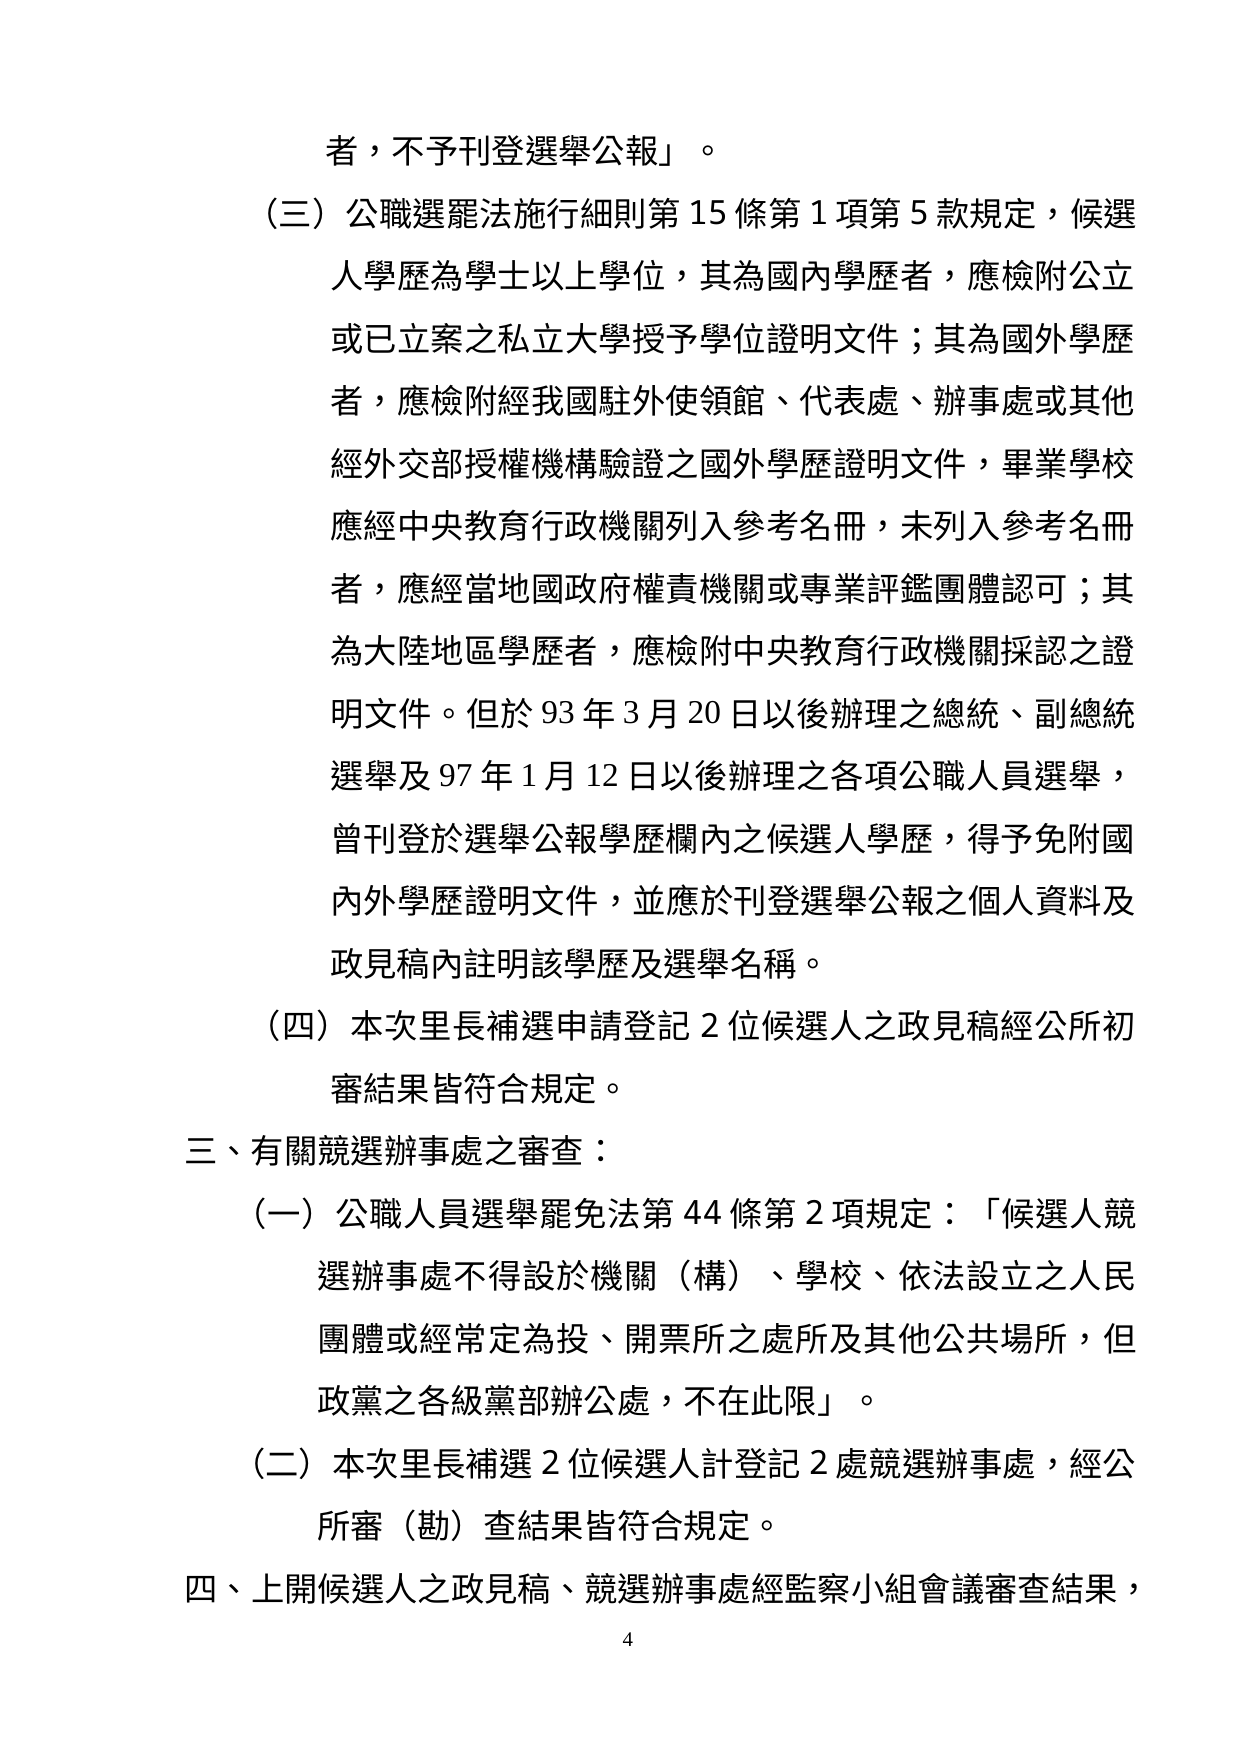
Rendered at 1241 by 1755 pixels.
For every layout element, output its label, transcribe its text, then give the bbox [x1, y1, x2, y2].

text （三）公職選罷法施行細則第15條第1項第5款規定，候選人學歷為學士以上學位，其為國內學歷者，應檢附公立或已立案之私立大學授予學位證明文件；其為國外學歷者，應檢附經我國駐外使領館、代表處、辦事處或其他經外交部授權機構驗證之國外學歷證明文件，畢業學校應經中央教育行政機關列入參考名冊，未列入參考名冊者，應經當地國政府權責機關或專業評鑑團體認可；其為大陸地區學歷者，應檢附中央教育行政機關採認之證明文件。但於93年3月20日以後辦理之總統、副總統選舉及97年1月12日以後辦理之各項公職人員選舉，曾刊登於選舉公報學歷欄內之候選人學歷，得予免附國內外學歷證明文件，並應於刊登選舉公報之個人資料及政見稿內註明該學歷及選舉名稱。 [184, 170, 1137, 983]
text 者，不予刊登選舉公報」。 [223, 108, 1137, 170]
text （二）本次里長補選2位候選人計登記2處競選辦事處，經公所審（勘）查結果皆符合規定。 [171, 1420, 1137, 1545]
text （一）公職人員選舉罷免法第44條第2項規定：「候選人競選辦事處不得設於機關（構）、學校、依法設立之人民團體或經常定為投、開票所之處所及其他公共場所，但政黨之各級黨部辦公處，不在此限」。 [171, 1170, 1137, 1420]
text 三、有關競選辦事處之審查： [184, 1108, 1137, 1170]
text 四、上開候選人之政見稿、競選辦事處經監察小組會議審查結果，尚無違反公職選罷法第55條及第44條第2項規定之情事，准予刊登選舉公報及競選辦事處之登記，提請審議。 [184, 1545, 1137, 1608]
text （四）本次里長補選申請登記2位候選人之政見稿經公所初審結果皆符合規定。 [184, 983, 1137, 1108]
